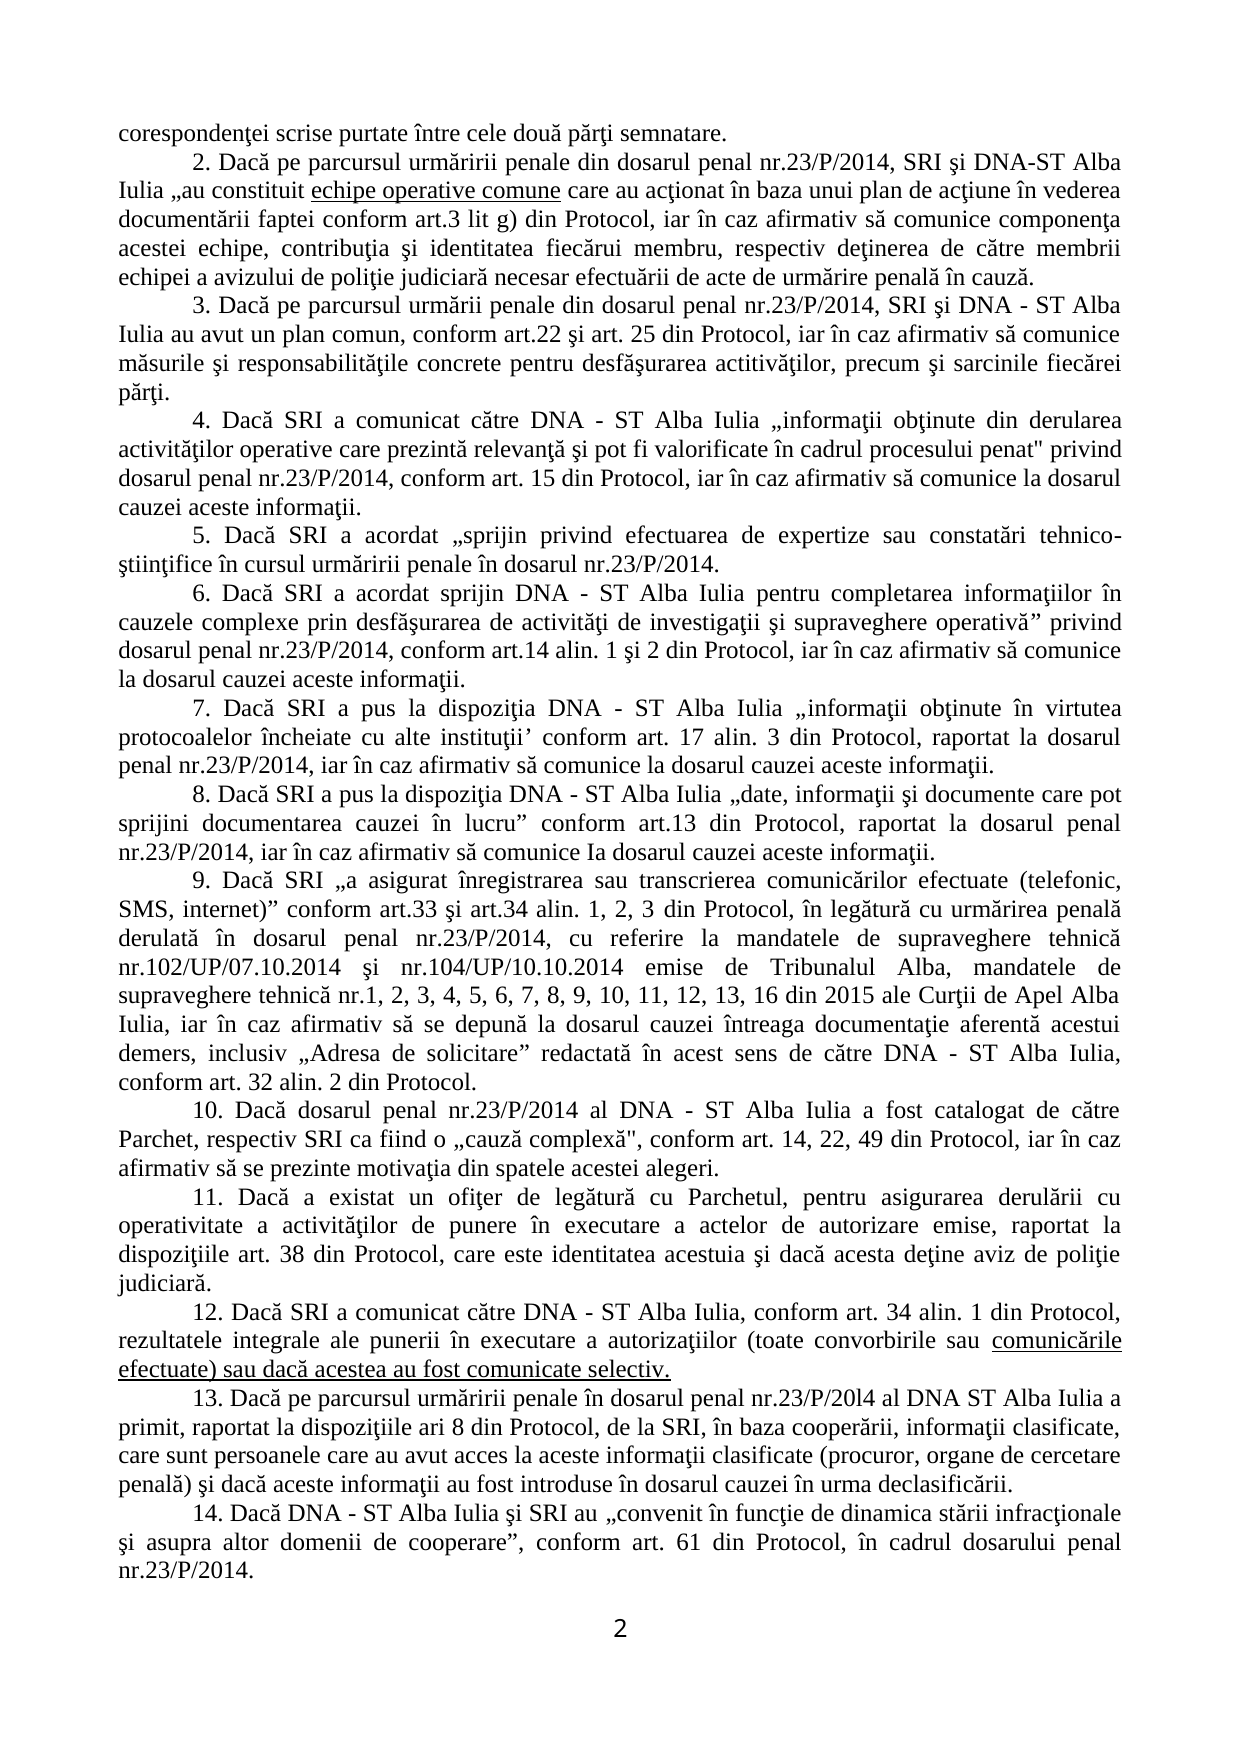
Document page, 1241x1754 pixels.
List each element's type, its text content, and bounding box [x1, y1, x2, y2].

text 3. Dacă pe parcursul urmării penale din dosarul penal nr.23/P/2014, SRI şi DNA - ST Alba Iulia au avut un plan comun, conform art.22 şi art. 25 din Protocol, iar în caz afirmativ să comunice măsurile şi responsabilităţile concrete pentru desfăşurarea actitivăţilor, precum şi sarcinile fiecărei părţi. [118, 291, 1122, 406]
text 11. Dacă a existat un ofiţer de legătură cu Parchetul, pentru asigurarea derulării cu operativitate a activităţilor de punere în executare a actelor de autorizare emise, raportat la dispoziţiile art. 38 din Protocol, care este identitatea acestuia şi dacă acesta deţine aviz de poliţie judiciară. [118, 1182, 1122, 1297]
text 14. Dacă DNA - ST Alba Iulia şi SRI au „convenit în funcţie de dinamica stării infracţionale şi asupra altor domenii de cooperare”, conform art. 61 din Protocol, în cadrul dosarului penal nr.23/P/2014. [118, 1498, 1122, 1584]
text corespondenţei scrise purtate între cele două părţi semnatare. [118, 118, 1122, 147]
text 6. Dacă SRI a acordat sprijin DNA - ST Alba Iulia pentru completarea informaţiilor în cauzele complexe prin desfăşurarea de activităţi de investigaţii şi supraveghere operativă” privind dosarul penal nr.23/P/2014, conform art.14 alin. 1 şi 2 din Protocol, iar în caz afirmativ să comunice la dosarul cauzei aceste informaţii. [118, 578, 1122, 693]
text 5. Dacă SRI a acordat „sprijin privind efectuarea de expertize sau constatări tehnico-ştiinţifice în cursul urmăririi penale în dosarul nr.23/P/2014. [118, 521, 1122, 578]
text 8. Dacă SRI a pus la dispoziţia DNA - ST Alba Iulia „date, informaţii şi documente care pot sprijini documentarea cauzei în lucru” conform art.13 din Protocol, raportat la dosarul penal nr.23/P/2014, iar în caz afirmativ să comunice Ia dosarul cauzei aceste informaţii. [118, 779, 1122, 866]
text 12. Dacă SRI a comunicat către DNA - ST Alba Iulia, conform art. 34 alin. 1 din Protocol, rezultatele integrale ale punerii în executare a autorizaţiilor (toate convorbirile sau comunicările efectuate) sau dacă acestea au fost comunicate selectiv. [118, 1297, 1122, 1383]
text 10. Dacă dosarul penal nr.23/P/2014 al DNA - ST Alba Iulia a fost catalogat de către Parchet, respectiv SRI ca fiind o „cauză complexă", conform art. 14, 22, 49 din Protocol, iar în caz afirmativ să se prezinte motivaţia din spatele acestei alegeri. [118, 1096, 1122, 1182]
text 13. Dacă pe parcursul urmăririi penale în dosarul penal nr.23/P/20l4 al DNA ST Alba Iulia a primit, raportat la dispoziţiile ari 8 din Protocol, de la SRI, în baza cooperării, informaţii clasificate, care sunt persoanele care au avut acces la aceste informaţii clasificate (procuror, organe de cercetare penală) şi dacă aceste informaţii au fost introduse în dosarul cauzei în urma declasificării. [118, 1383, 1122, 1498]
text 9. Dacă SRI „a asigurat înregistrarea sau transcrierea comunicărilor efectuate (telefonic, SMS, internet)” conform art.33 şi art.34 alin. 1, 2, 3 din Protocol, în legătură cu urmărirea penală derulată în dosarul penal nr.23/P/2014, cu referire la mandatele de supraveghere tehnică nr.102/UP/07.10.2014 şi nr.104/UP/10.10.2014 emise de Tribunalul Alba, mandatele de supraveghere tehnică nr.1, 2, 3, 4, 5, 6, 7, 8, 9, 10, 11, 12, 13, 16 din 2015 ale Curţii de Apel Alba Iulia, iar în caz afirmativ să se depună la dosarul cauzei întreaga documentaţie aferentă acestui demers, inclusiv „Adresa de solicitare” redactată în acest sens de către DNA - ST Alba Iulia, conform art. 32 alin. 2 din Protocol. [118, 866, 1122, 1096]
text 7. Dacă SRI a pus la dispoziţia DNA - ST Alba Iulia „informaţii obţinute în virtutea protocoalelor încheiate cu alte instituţii’ conform art. 17 alin. 3 din Protocol, raportat la dosarul penal nr.23/P/2014, iar în caz afirmativ să comunice la dosarul cauzei aceste informaţii. [118, 693, 1122, 779]
text 2. Dacă pe parcursul urmăririi penale din dosarul penal nr.23/P/2014, SRI şi DNA-ST Alba Iulia „au constituit echipe operative comune care au acţionat în baza unui plan de acţiune în vederea documentării faptei conform art.3 lit g) din Protocol, iar în caz afirmativ să comunice componenţa acestei echipe, contribuţia şi identitatea fiecărui membru, respectiv deţinerea de către membrii echipei a avizului de poliţie judiciară necesar efectuării de acte de urmărire penală în cauză. [118, 147, 1122, 291]
text 4. Dacă SRI a comunicat către DNA - ST Alba Iulia „informaţii obţinute din derularea activităţilor operative care prezintă relevanţă şi pot fi valorificate în cadrul procesului penat'' privind dosarul penal nr.23/P/2014, conform art. 15 din Protocol, iar în caz afirmativ să comunice la dosarul cauzei aceste informaţii. [118, 406, 1122, 521]
